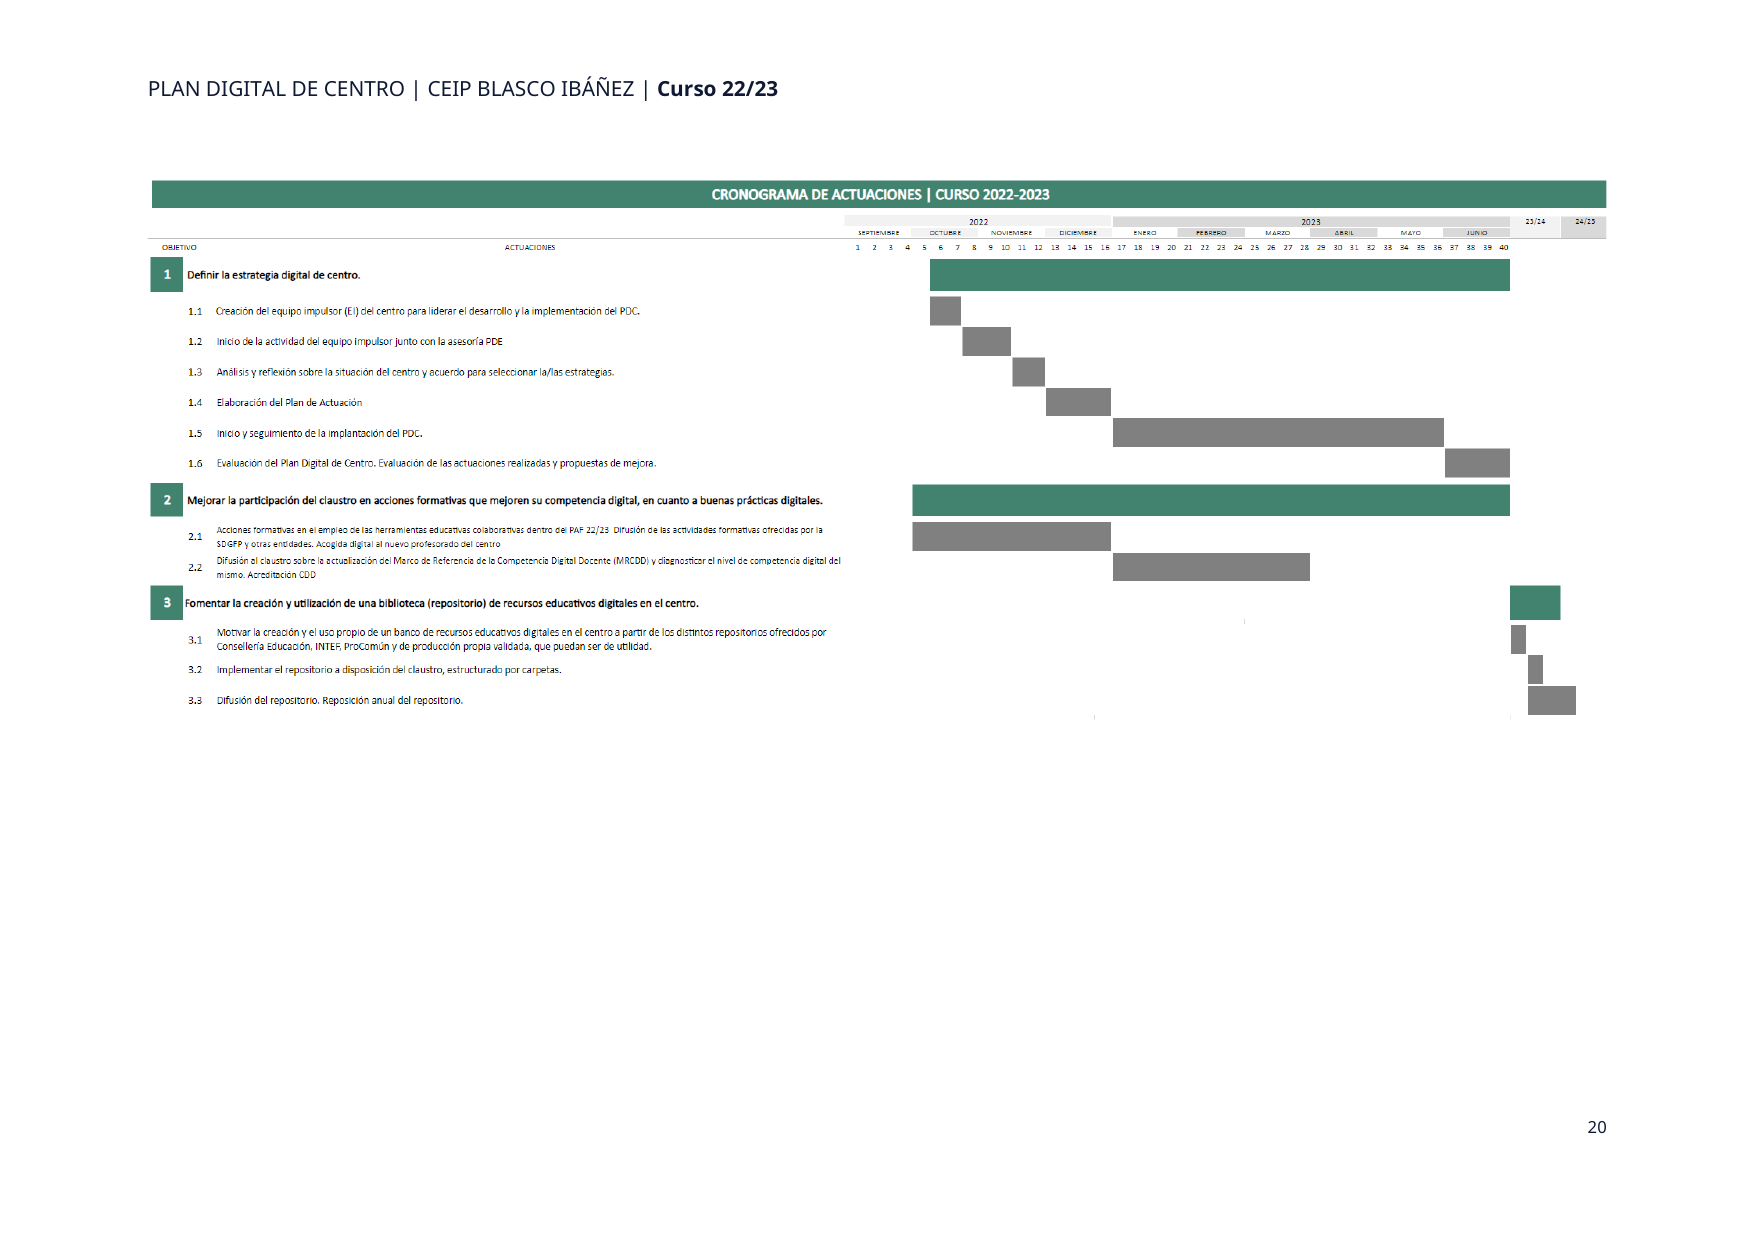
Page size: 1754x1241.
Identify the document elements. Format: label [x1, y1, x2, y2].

picture [147, 177, 1607, 734]
